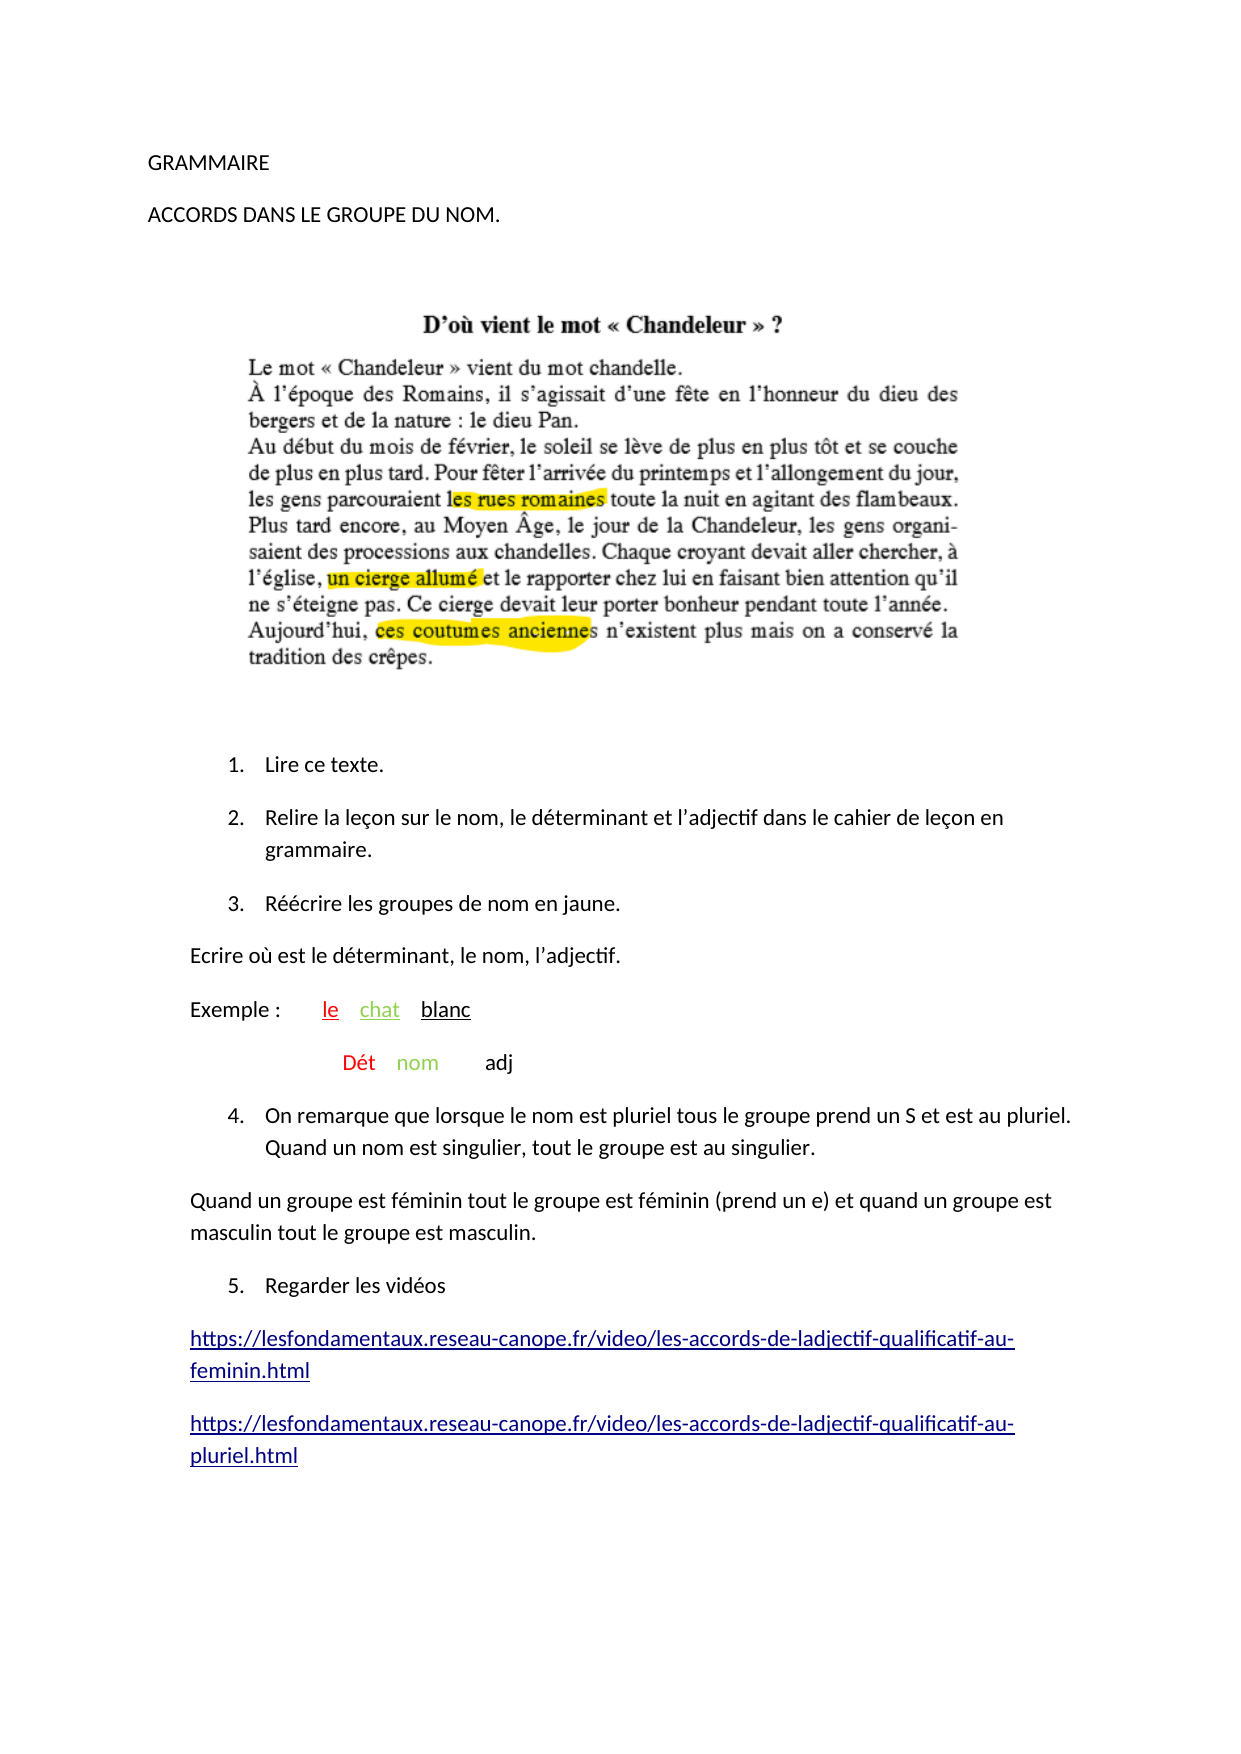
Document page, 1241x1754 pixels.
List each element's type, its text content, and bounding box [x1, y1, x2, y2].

list On remarque que lorsque le nom est pluriel tous le groupe prend un S et est au pluriel. Quand un nom est singulier, tout le groupe est au singulier. [227, 1101, 1093, 1161]
list Lire ce texte. [227, 750, 1093, 778]
text ACCORDS DANS LE GROUPE DU NOM. [148, 201, 1093, 229]
list https://lesfondamentaux.reseau-canope.fr/video/les-accords-de-ladjectif-qualificatif-au-pluriel.html [190, 1409, 1093, 1469]
list Quand un groupe est féminin tout le groupe est féminin (prend un e) et quand un groupe est masculin tout le groupe est masculin. [190, 1186, 1093, 1246]
list Exemple : le chat blanc [190, 995, 1093, 1023]
text GRAMMAIRE [148, 148, 1093, 176]
list Dét nom adj [190, 1048, 1093, 1076]
list Relire la leçon sur le nom, le déterminant et l’adjectif dans le cahier de leçon en grammaire. [227, 803, 1093, 864]
list https://lesfondamentaux.reseau-canope.fr/video/les-accords-de-ladjectif-qualificatif-au-feminin.html [190, 1324, 1093, 1384]
list Ecrire où est le déterminant, le nom, l’adjectif. [190, 942, 1093, 970]
list Réécrire les groupes de nom en jaune. [227, 889, 1093, 917]
list Regarder les vidéos [227, 1271, 1093, 1299]
